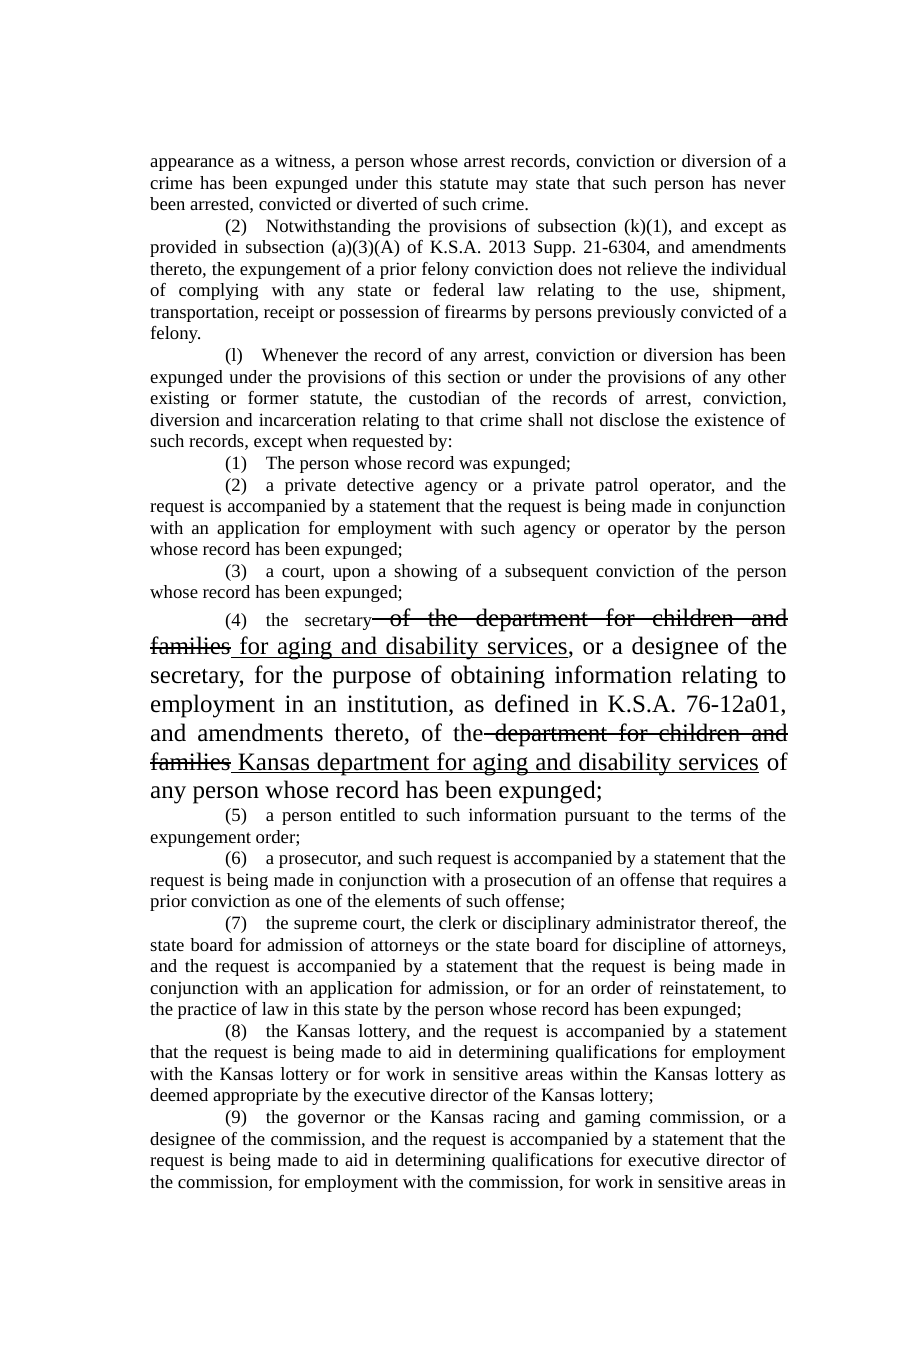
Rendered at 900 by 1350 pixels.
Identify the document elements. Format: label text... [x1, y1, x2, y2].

text (5) a person entitled to such information pursuant to the terms of the expungement order; [150, 804, 787, 847]
text appearance as a witness, a person whose arrest records, conviction or diversion of a crime has been expunged under this statute may state that such person has never been arrested, convicted or diverted of such crime. [150, 150, 787, 215]
text (l) Whenever the record of any arrest, conviction or diversion has been expunged under the provisions of this section or under the provisions of any other existing or former statute, the custodian of the records of arrest, conviction, diversion and incarceration relating to that crime shall not disclose the existence of such records, except when requested by: [150, 344, 787, 452]
text (7) the supreme court, the clerk or disciplinary administrator thereof, the state board for admission of attorneys or the state board for discipline of attorneys, and the request is accompanied by a statement that the request is being made in conjunction with an application for admission, or for an order of reinstatement, to the practice of law in this state by the person whose record has been expunged; [150, 912, 787, 1020]
text (9) the governor or the Kansas racing and gaming commission, or a designee of the commission, and the request is accompanied by a statement that the request is being made to aid in determining qualifications for executive director of the commission, for employment with the commission, for work in sensitive areas in [150, 1106, 787, 1192]
text (1) The person whose record was expunged; [150, 452, 787, 473]
text (2) Notwithstanding the provisions of subsection (k)(1), and except as provided in subsection (a)(3)(A) of K.S.A. 2013 Supp. 21-6304, and amendments thereto, the expungement of a prior felony conviction does not relieve the individual of complying with any state or federal law relating to the use, shipment, transportation, receipt or possession of firearms by persons previously convicted of a felony. [150, 215, 787, 344]
text (4) the secretary of the department for children and families for aging and disability services, or a designee of the secretary, for the purpose of obtaining information relating to employment in an institution, as defined in K.S.A. 76-12a01, and amendments thereto, of the department for children and families Kansas department for aging and disability services of any person whose record has been expunged; [150, 603, 787, 804]
text (6) a prosecutor, and such request is accompanied by a statement that the request is being made in conjunction with a prosecution of an offense that requires a prior conviction as one of the elements of such offense; [150, 847, 787, 912]
text (8) the Kansas lottery, and the request is accompanied by a statement that the request is being made to aid in determining qualifications for employment with the Kansas lottery or for work in sensitive areas within the Kansas lottery as deemed appropriate by the executive director of the Kansas lottery; [150, 1020, 787, 1106]
text (3) a court, upon a showing of a subsequent conviction of the person whose record has been expunged; [150, 560, 787, 603]
text (2) a private detective agency or a private patrol operator, and the request is accompanied by a statement that the request is being made in conjunction with an application for employment with such agency or operator by the person whose record has been expunged; [150, 473, 787, 560]
